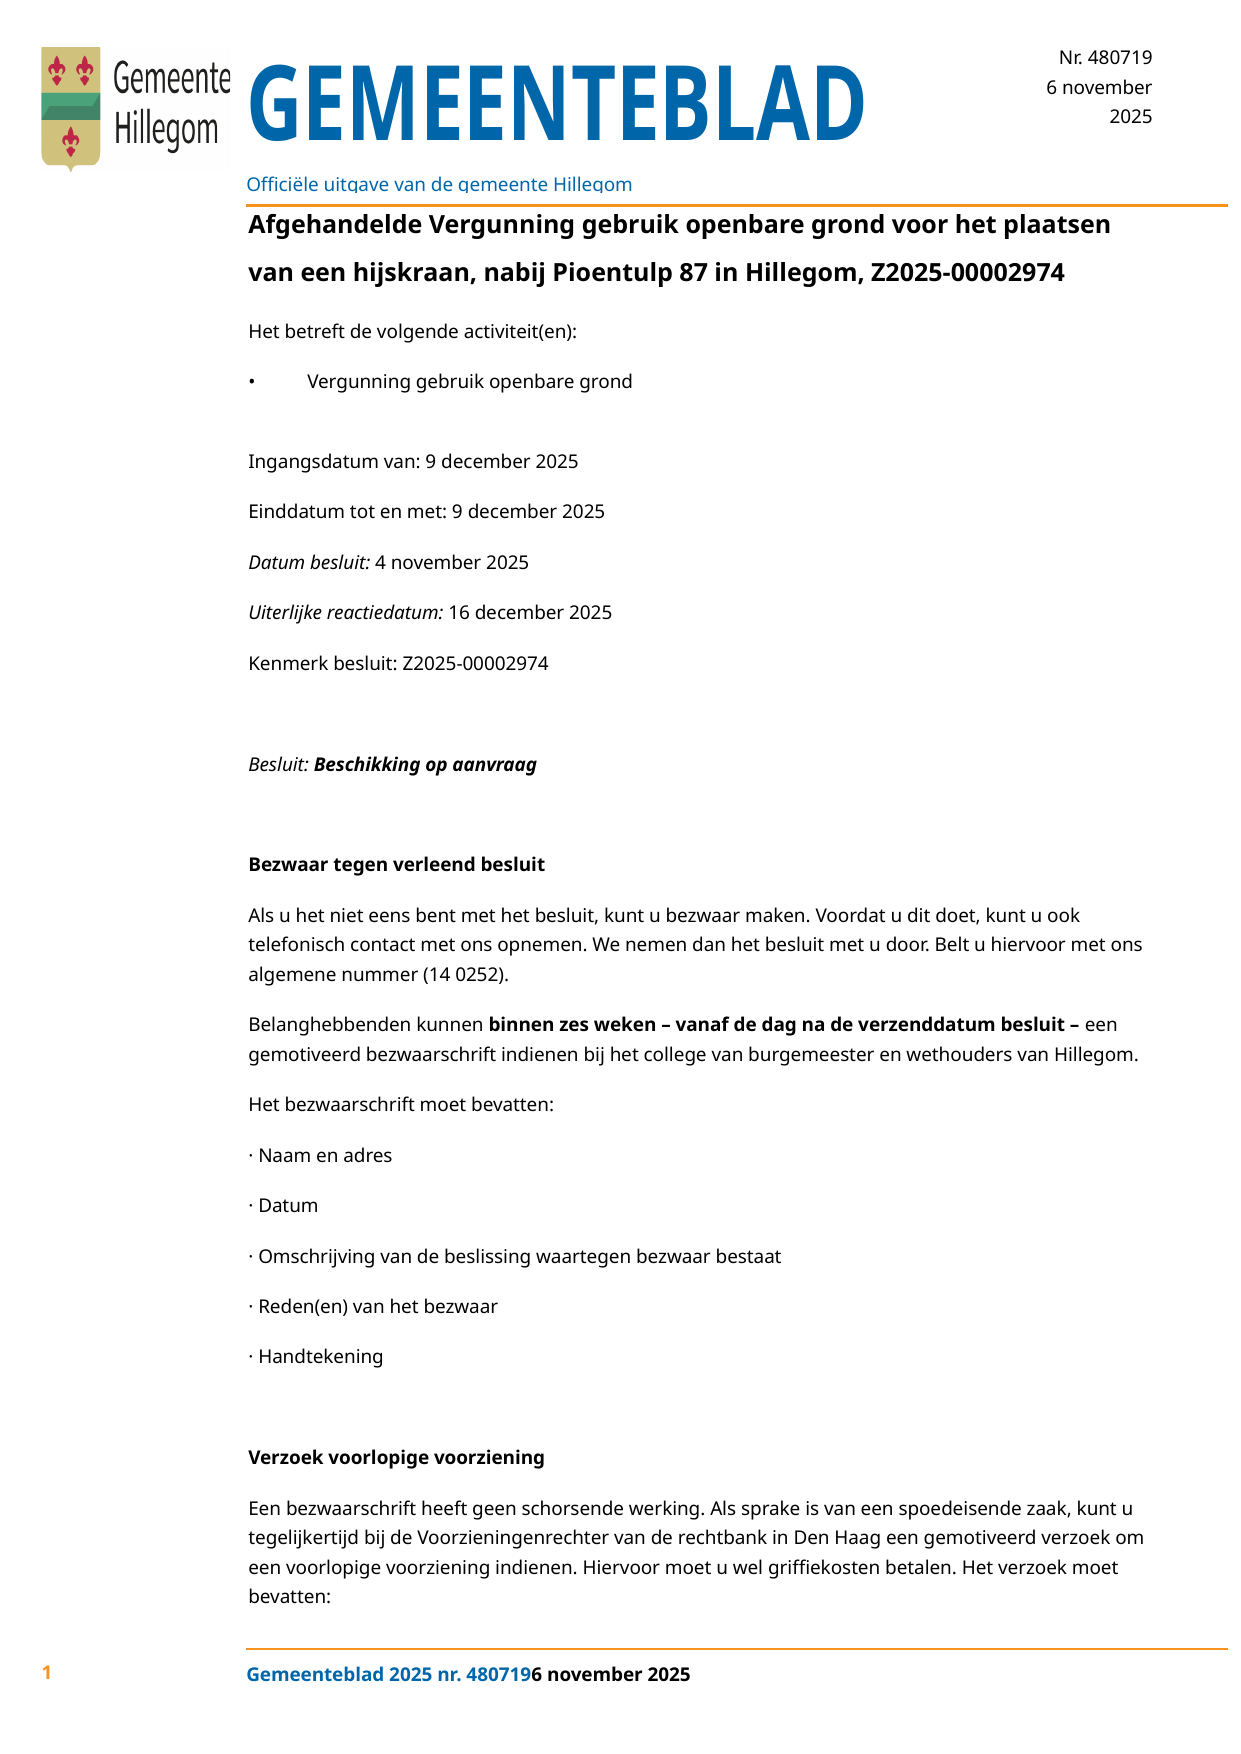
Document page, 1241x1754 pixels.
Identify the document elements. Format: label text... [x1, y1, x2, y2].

text Verzoek voorlopige voorziening [248, 1444, 1152, 1470]
text Afgehandelde Vergunning gebruik openbare grond voor het plaatsen van een hijskraan, nabij Pioentulp 87 in Hillegom, Z2025-00002974 [248, 207, 1152, 288]
text · Naam en adres [248, 1142, 1152, 1168]
text · Omschrijving van de beslissing waartegen bezwaar bestaat [248, 1243, 1152, 1269]
text Uiterlijke reactiedatum: 16 december 2025 [248, 599, 1152, 625]
text Besluit: Beschikking op aanvraag [248, 751, 1152, 777]
text · Datum [248, 1192, 1152, 1218]
text Ingangsdatum van: 9 december 2025 [248, 448, 1152, 474]
text · Reden(en) van het bezwaar [248, 1293, 1152, 1319]
picture [41, 47, 231, 172]
text Belanghebbenden kunnen binnen zes weken – vanaf de dag na de verzenddatum besluit – een gemotiveerd bezwaarschrift indienen bij het college van burgemeester en wethouders van Hillegom. [248, 1012, 1152, 1067]
text Een bezwaarschrift heeft geen schorsende werking. Als sprake is van een spoedeisende zaak, kunt u tegelijkertijd bij de Voorzieningenrechter van de rechtbank in Den Haag een gemotiveerd verzoek om een voorlopige voorziening indienen. Hiervoor moet u wel griffiekosten betalen. Het verzoek moet bevatten: [248, 1495, 1152, 1609]
text Het betreft de volgende activiteit(en): [248, 318, 1152, 344]
text Bezwaar tegen verleend besluit [248, 852, 1152, 877]
text · Handtekening [248, 1344, 1152, 1369]
text Als u het niet eens bent met het besluit, kunt u bezwaar maken. Voordat u dit doet, kunt u ook telefonisch contact met ons opnemen. We nemen dan het besluit met u door. Belt u hiervoor met ons algemene nummer (14 0252). [248, 902, 1152, 987]
text Het bezwaarschrift moet bevatten: [248, 1092, 1152, 1117]
text Datum besluit: 4 november 2025 [248, 549, 1152, 575]
list Vergunning gebruik openbare grond [248, 368, 1152, 394]
text Kenmerk besluit: Z2025-00002974 [248, 650, 1152, 676]
text Einddatum tot en met: 9 december 2025 [248, 499, 1152, 524]
